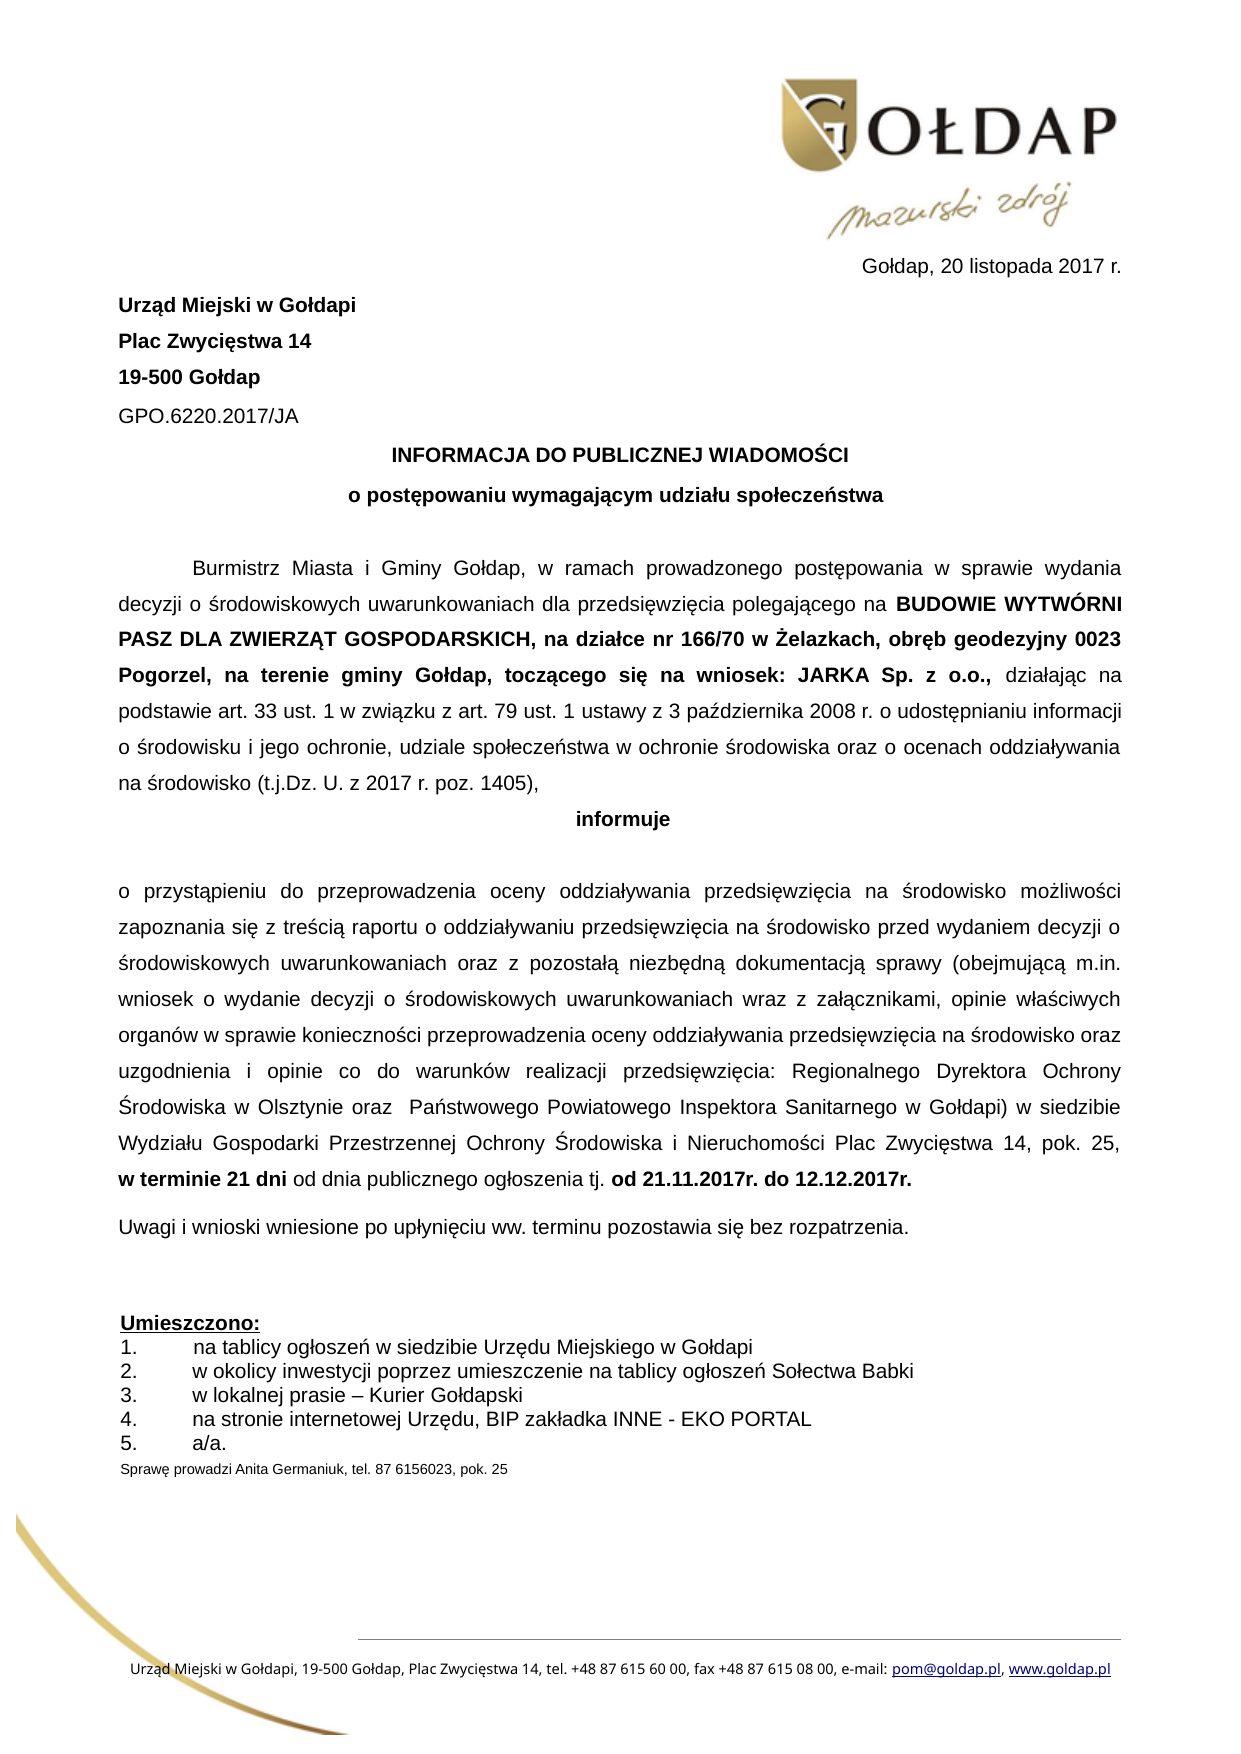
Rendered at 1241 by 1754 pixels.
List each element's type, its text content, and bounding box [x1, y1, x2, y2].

text Burmistrz Miasta i Gminy Gołdap, w ramach prowadzonego postępowania w sprawie wydania decyzji o środowiskowych uwarunkowaniach dla przedsięwzięcia polegającego na BUDOWIE WYTWÓRNI PASZ DLA ZWIERZĄT GOSPODARSKICH, na działce nr 166/70 w Żelazkach, obręb geodezyjny 0023 Pogorzel, na terenie gminy Gołdap, toczącego się na wniosek: JARKA Sp. z o.o., działając na podstawie art. 33 ust. 1 w związku z art. 79 ust. 1 ustawy z 3 października 2008 r. o udostępnianiu informacji o środowisku i jego ochronie, udziale społeczeństwa w ochronie środowiska oraz o ocenach oddziaływania na środowisko (t.j.Dz. U. z 2017 r. poz. 1405), [118, 555, 1122, 795]
text Sprawę prowadzi Anita Germaniuk, tel. 87 6156023, pok. 25 [120, 1461, 1122, 1478]
picture [16, 1511, 357, 1735]
list 5. a/a. [120, 1431, 1122, 1455]
text o przystąpieniu do przeprowadzenia oceny oddziaływania przedsięwzięcia na środowisko możliwości zapoznania się z treścią raportu o oddziaływaniu przedsięwzięcia na środowisko przed wydaniem decyzji o środowiskowych uwarunkowaniach oraz z pozostałą niezbędną dokumentacją sprawy (obejmującą m.in. wniosek o wydanie decyzji o środowiskowych uwarunkowaniach wraz z załącznikami, opinie właściwych organów w sprawie konieczności przeprowadzenia oceny oddziaływania przedsięwzięcia na środowisko oraz uzgodnienia i opinie co do warunków realizacji przedsięwzięcia: Regionalnego Dyrektora Ochrony Środowiska w Olsztynie oraz Państwowego Powiatowego Inspektora Sanitarnego w Gołdapi) w siedzibie Wydziału Gospodarki Przestrzennej Ochrony Środowiska i Nieruchomości Plac Zwycięstwa 14, pok. 25, w terminie 21 dni od dnia publicznego ogłoszenia tj. od 21.11.2017r. do 12.12.2017r. [118, 879, 1122, 1190]
list 2. w okolicy inwestycji poprzez umieszczenie na tablicy ogłoszeń Sołectwa Babki [120, 1359, 1122, 1383]
text Umieszczono: [120, 1311, 1122, 1335]
text Gołdap, 20 listopada 2017 r. [118, 253, 1122, 277]
text Plac Zwycięstwa 14 [118, 329, 1122, 353]
text informuje [118, 807, 1122, 831]
list 3. w lokalnej prasie – Kurier Gołdapski [120, 1383, 1122, 1407]
text INFORMACJA DO PUBLICZNEJ WIADOMOŚCI [118, 443, 1122, 467]
picture [779, 76, 1120, 242]
text 19-500 Gołdap [118, 364, 1122, 388]
list 4. na stronie internetowej Urzędu, BIP zakładka INNE - EKO PORTAL [120, 1407, 1122, 1431]
text Urząd Miejski w Gołdapi [118, 293, 1122, 317]
text o postępowaniu wymagającym udziału społeczeństwa [118, 483, 1122, 507]
text Uwagi i wnioski wniesione po upłynięciu ww. terminu pozostawia się bez rozpatrzenia. [118, 1215, 1122, 1239]
list na tablicy ogłoszeń w siedzibie Urzędu Miejskiego w Gołdapi [120, 1335, 1122, 1359]
text GPO.6220.2017/JA [118, 404, 1122, 428]
